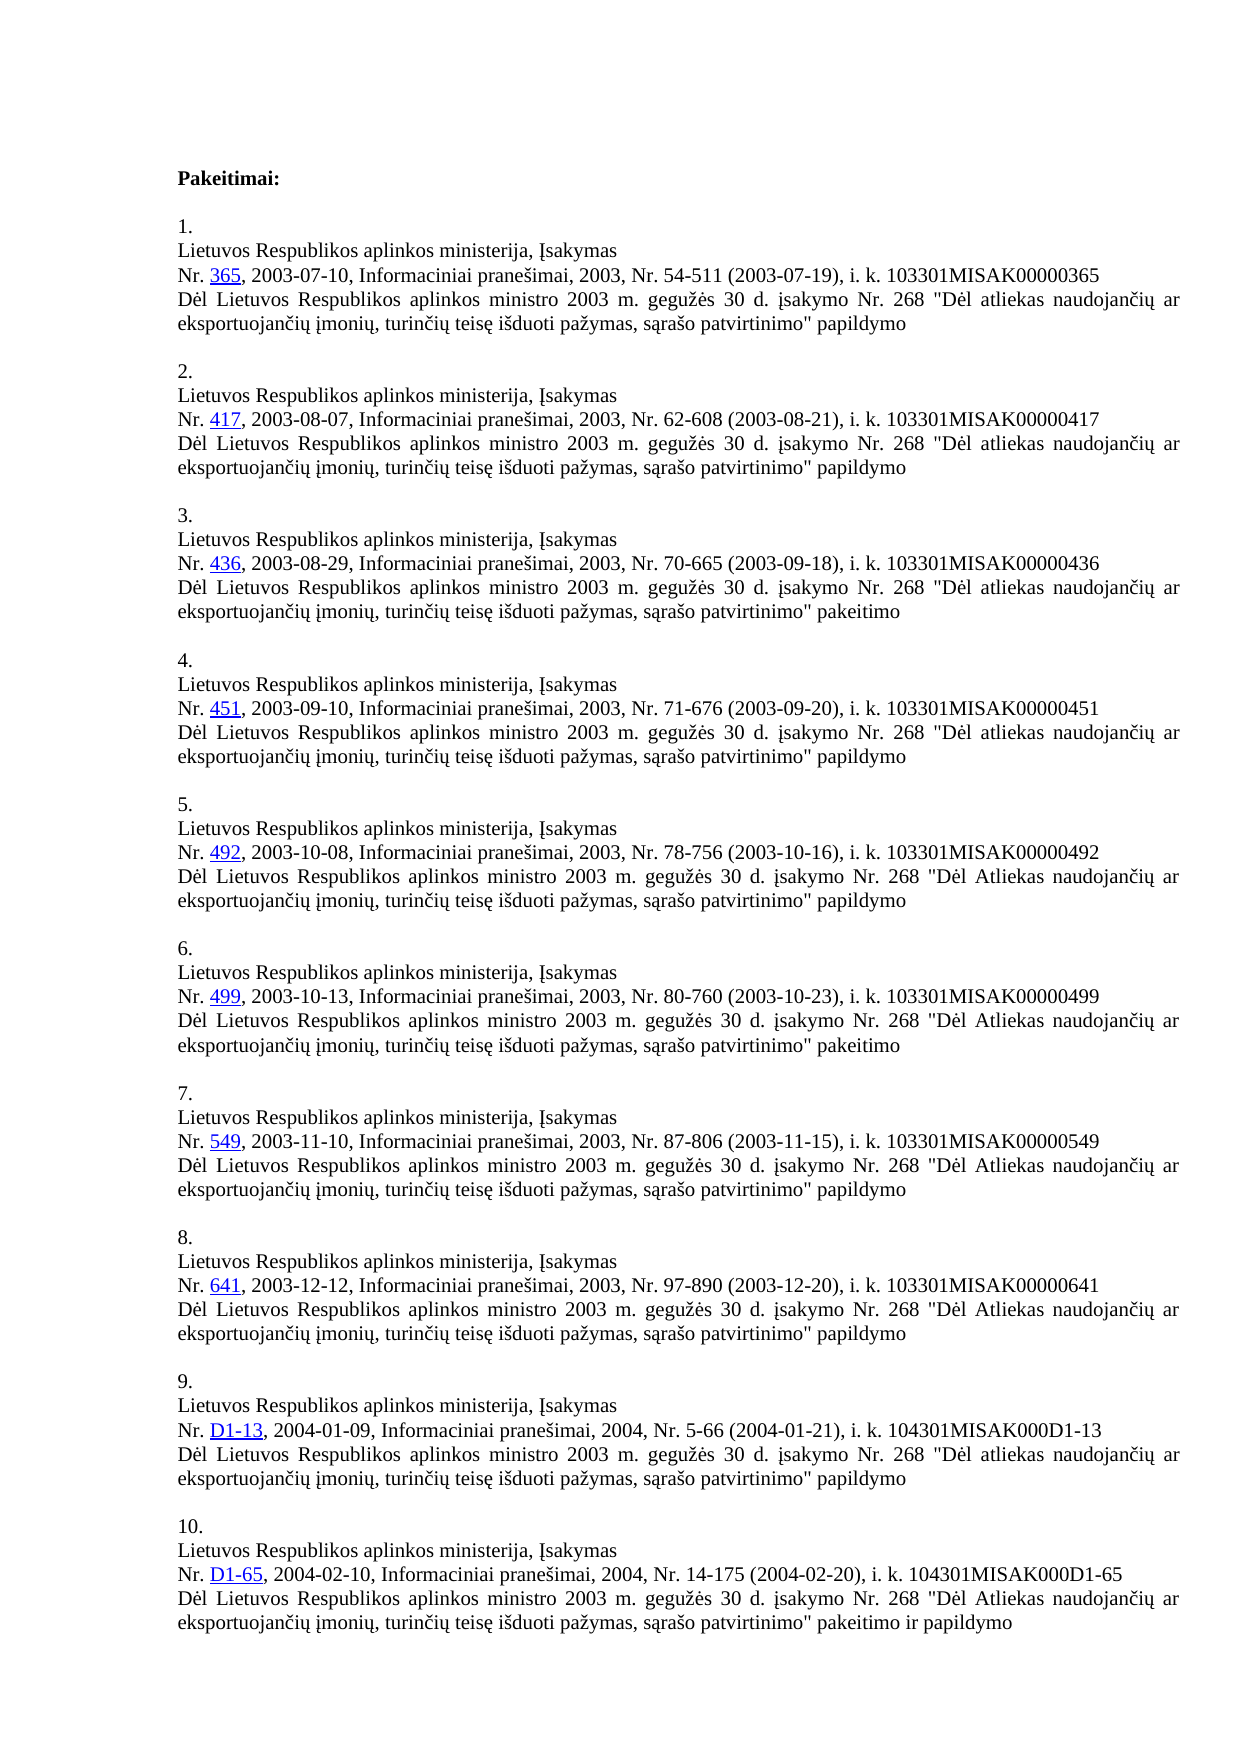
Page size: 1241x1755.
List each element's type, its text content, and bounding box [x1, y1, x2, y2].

text Dėl Lietuvos Respublikos aplinkos ministro 2003 m. gegužės 30 d. įsakymo Nr. 268 "Dėl atliekas naudojančių ar eksportuojančių įmonių, turinčių teisę išduoti pažymas, sąrašo patvirtinimo" papildymo [177, 431, 1181, 479]
text 4. [177, 647, 1181, 672]
text 9. [177, 1369, 1181, 1393]
text Lietuvos Respublikos aplinkos ministerija, Įsakymas [177, 1393, 1181, 1417]
text Lietuvos Respublikos aplinkos ministerija, Įsakymas [177, 1105, 1181, 1129]
text Nr. 492, 2003-10-08, Informaciniai pranešimai, 2003, Nr. 78-756 (2003-10-16), i. k. 103301MISAK00000492 [177, 840, 1181, 864]
text Nr. 499, 2003-10-13, Informaciniai pranešimai, 2003, Nr. 80-760 (2003-10-23), i. k. 103301MISAK00000499 [177, 984, 1181, 1008]
text Lietuvos Respublikos aplinkos ministerija, Įsakymas [177, 672, 1181, 696]
text Dėl Lietuvos Respublikos aplinkos ministro 2003 m. gegužės 30 d. įsakymo Nr. 268 "Dėl atliekas naudojančių ar eksportuojančių įmonių, turinčių teisę išduoti pažymas, sąrašo patvirtinimo" papildymo [177, 720, 1181, 768]
text Dėl Lietuvos Respublikos aplinkos ministro 2003 m. gegužės 30 d. įsakymo Nr. 268 "Dėl atliekas naudojančių ar eksportuojančių įmonių, turinčių teisę išduoti pažymas, sąrašo patvirtinimo" papildymo [177, 287, 1181, 335]
text Nr. 641, 2003-12-12, Informaciniai pranešimai, 2003, Nr. 97-890 (2003-12-20), i. k. 103301MISAK00000641 [177, 1273, 1181, 1297]
text Nr. 365, 2003-07-10, Informaciniai pranešimai, 2003, Nr. 54-511 (2003-07-19), i. k. 103301MISAK00000365 [177, 262, 1181, 287]
text Nr. 417, 2003-08-07, Informaciniai pranešimai, 2003, Nr. 62-608 (2003-08-21), i. k. 103301MISAK00000417 [177, 407, 1181, 431]
text 7. [177, 1081, 1181, 1105]
text Dėl Lietuvos Respublikos aplinkos ministro 2003 m. gegužės 30 d. įsakymo Nr. 268 "Dėl Atliekas naudojančių ar eksportuojančių įmonių, turinčių teisę išduoti pažymas, sąrašo patvirtinimo" pakeitimo [177, 1008, 1181, 1057]
text Lietuvos Respublikos aplinkos ministerija, Įsakymas [177, 816, 1181, 840]
text Lietuvos Respublikos aplinkos ministerija, Įsakymas [177, 527, 1181, 551]
text 10. [177, 1514, 1181, 1538]
text Nr. 451, 2003-09-10, Informaciniai pranešimai, 2003, Nr. 71-676 (2003-09-20), i. k. 103301MISAK00000451 [177, 696, 1181, 720]
text Dėl Lietuvos Respublikos aplinkos ministro 2003 m. gegužės 30 d. įsakymo Nr. 268 "Dėl Atliekas naudojančių ar eksportuojančių įmonių, turinčių teisę išduoti pažymas, sąrašo patvirtinimo" pakeitimo ir papildymo [177, 1586, 1181, 1634]
text Dėl Lietuvos Respublikos aplinkos ministro 2003 m. gegužės 30 d. įsakymo Nr. 268 "Dėl atliekas naudojančių ar eksportuojančių įmonių, turinčių teisę išduoti pažymas, sąrašo patvirtinimo" papildymo [177, 1442, 1181, 1490]
text Nr. 436, 2003-08-29, Informaciniai pranešimai, 2003, Nr. 70-665 (2003-09-18), i. k. 103301MISAK00000436 [177, 551, 1181, 575]
text Lietuvos Respublikos aplinkos ministerija, Įsakymas [177, 960, 1181, 984]
text 5. [177, 792, 1181, 816]
text 2. [177, 359, 1181, 383]
text 8. [177, 1225, 1181, 1249]
text Dėl Lietuvos Respublikos aplinkos ministro 2003 m. gegužės 30 d. įsakymo Nr. 268 "Dėl atliekas naudojančių ar eksportuojančių įmonių, turinčių teisę išduoti pažymas, sąrašo patvirtinimo" pakeitimo [177, 575, 1181, 623]
text Pakeitimai: [177, 166, 1181, 190]
text 3. [177, 503, 1181, 527]
text Dėl Lietuvos Respublikos aplinkos ministro 2003 m. gegužės 30 d. įsakymo Nr. 268 "Dėl Atliekas naudojančių ar eksportuojančių įmonių, turinčių teisę išduoti pažymas, sąrašo patvirtinimo" papildymo [177, 1153, 1181, 1201]
text Lietuvos Respublikos aplinkos ministerija, Įsakymas [177, 238, 1181, 262]
text Lietuvos Respublikos aplinkos ministerija, Įsakymas [177, 1538, 1181, 1562]
text Lietuvos Respublikos aplinkos ministerija, Įsakymas [177, 1249, 1181, 1273]
text Nr. D1-65, 2004-02-10, Informaciniai pranešimai, 2004, Nr. 14-175 (2004-02-20), i. k. 104301MISAK000D1-65 [177, 1562, 1181, 1586]
text 6. [177, 936, 1181, 960]
text Lietuvos Respublikos aplinkos ministerija, Įsakymas [177, 383, 1181, 407]
text Nr. D1-13, 2004-01-09, Informaciniai pranešimai, 2004, Nr. 5-66 (2004-01-21), i. k. 104301MISAK000D1-13 [177, 1417, 1181, 1442]
text 1. [177, 214, 1181, 238]
text Dėl Lietuvos Respublikos aplinkos ministro 2003 m. gegužės 30 d. įsakymo Nr. 268 "Dėl Atliekas naudojančių ar eksportuojančių įmonių, turinčių teisę išduoti pažymas, sąrašo patvirtinimo" papildymo [177, 864, 1181, 912]
text Dėl Lietuvos Respublikos aplinkos ministro 2003 m. gegužės 30 d. įsakymo Nr. 268 "Dėl Atliekas naudojančių ar eksportuojančių įmonių, turinčių teisę išduoti pažymas, sąrašo patvirtinimo" papildymo [177, 1297, 1181, 1345]
text Nr. 549, 2003-11-10, Informaciniai pranešimai, 2003, Nr. 87-806 (2003-11-15), i. k. 103301MISAK00000549 [177, 1129, 1181, 1153]
